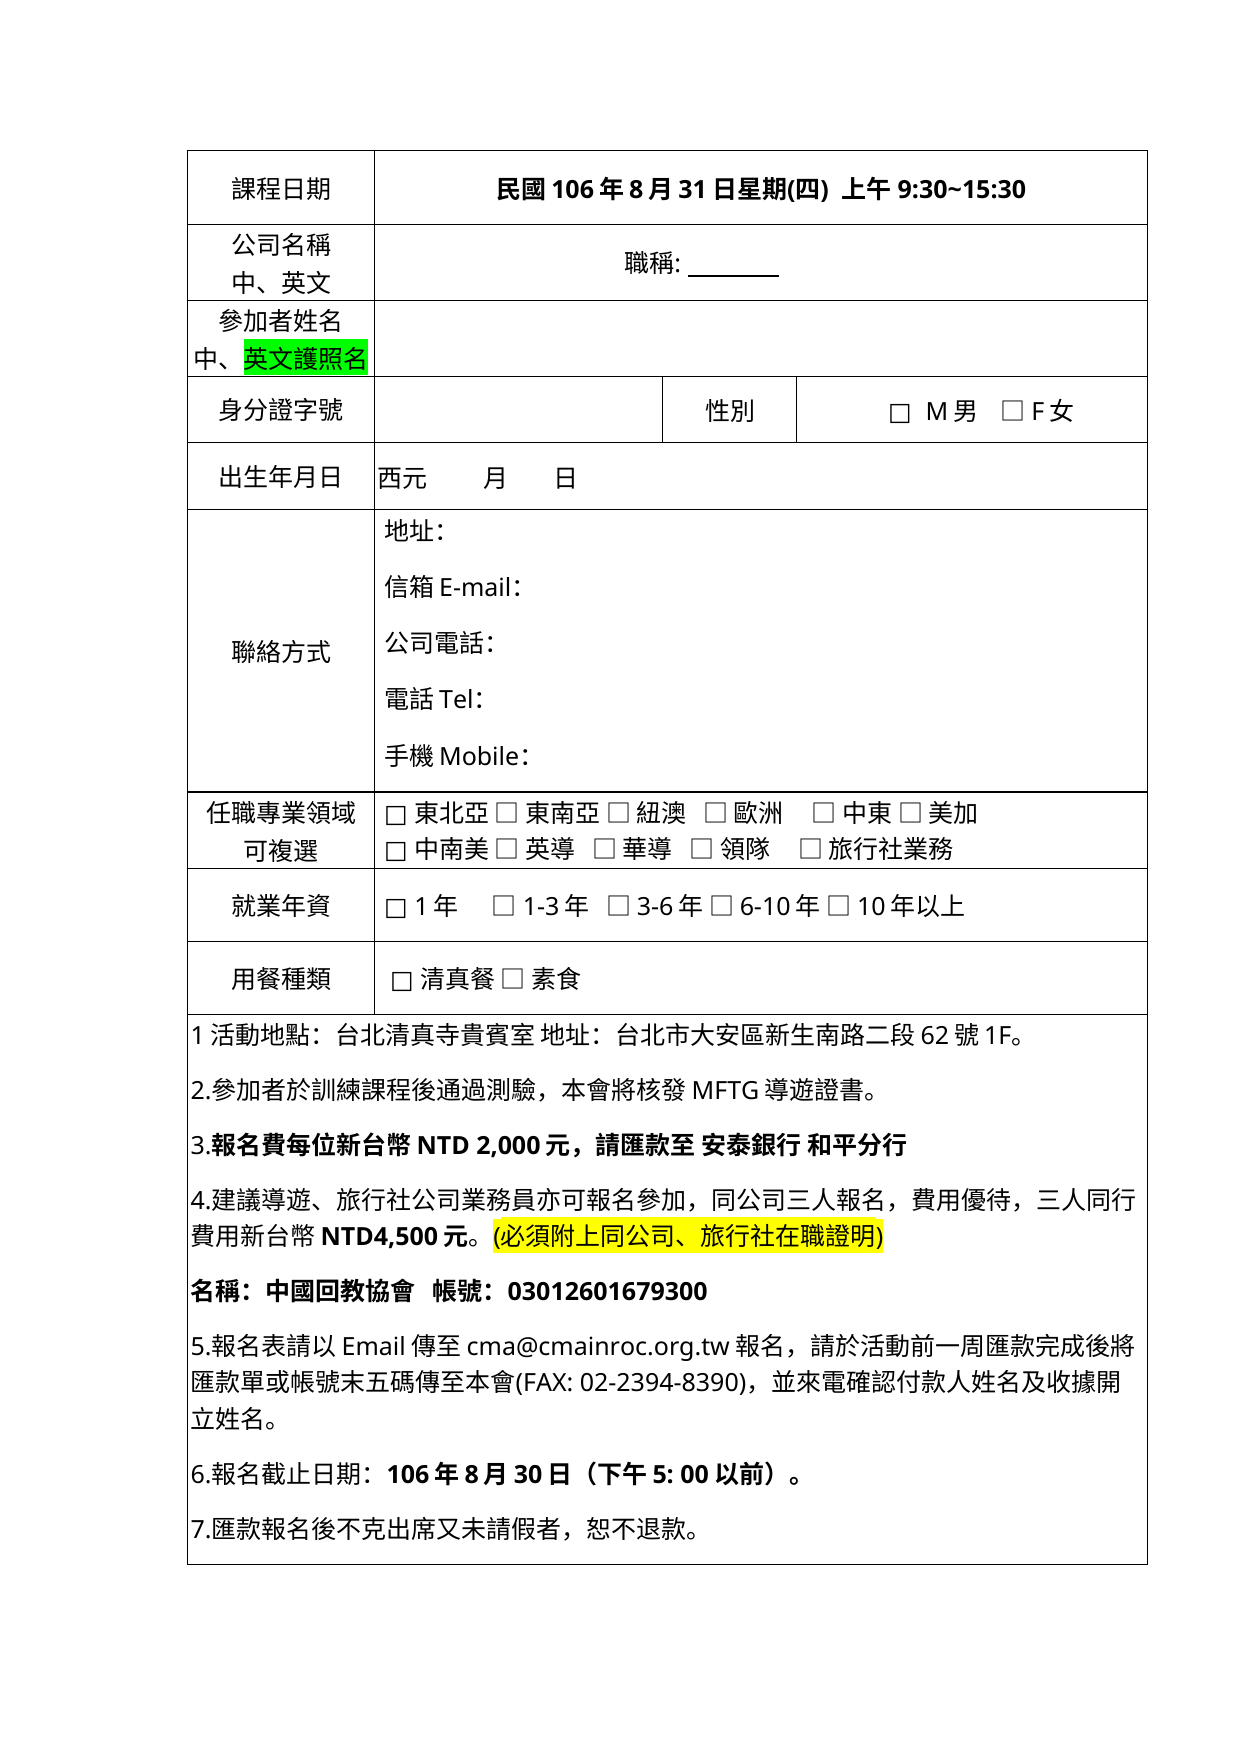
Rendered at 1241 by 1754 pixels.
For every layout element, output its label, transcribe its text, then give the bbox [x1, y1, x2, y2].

table_cell 就業年資 [188, 869, 374, 941]
table_cell [375, 377, 662, 442]
table_cell 公司名稱 中、英文 [188, 225, 374, 299]
table_cell 身分證字號 [188, 377, 374, 442]
table_cell □ 東北亞 □ 東南亞 □ 紐澳 □ 歐洲 □ 中東 □ 美加 □ 中南美 □ 英導 □ 華導 □ 領隊 □ 旅行社業務 [375, 793, 1147, 867]
table_cell 用餐種類 [188, 942, 374, 1014]
table_cell [375, 301, 1147, 376]
table_cell 職稱: [375, 225, 1147, 299]
table_cell M男 □ F女 [797, 377, 1147, 442]
table_cell □ 1年 □ 1-3年 □ 3-6年 □ 6-10年 □ 10年以上 [375, 869, 1147, 941]
table_cell 1活動地點：台北清真寺貴賓室 地址：台北市大安區新生南路二段62號1F。 2.參加者於訓練課程後通過測驗，本會將核發MFTG導遊證書。 3.報名費每位新台幣NTD 2,000元，請匯款至 安泰銀行 和平分行 4.建議導遊、旅行社公司業務員亦可報名參加，同公司三人報名，費用優待，三人同行費用新台幣NTD4,500元。(必須附上同公司、旅行社在職證明) 名稱：中國回教協會 帳號：03012601679300 5.報名表請以Email傳至 cma@cmainroc.org.tw報名，請於活動前一周匯款完成後將匯款單或帳號末五碼傳至本會(FAX: 02-2394-8390)，並來電確認付款人姓名及收據開立姓名。 6.報名截止日期：106年8月30日（下午5: 00以前）。 7.匯款報名後不克出席又未請假者，恕不退款。 [188, 1015, 1147, 1564]
table_cell □ 清真餐 □ 素食 [375, 942, 1147, 1014]
table_cell 性別 [663, 377, 796, 442]
table_cell 任職專業領域 可複選 [188, 793, 374, 867]
table_cell 出生年月日 [188, 443, 374, 509]
table_cell 聯絡方式 [188, 510, 374, 791]
table_header 課程日期 [188, 151, 374, 223]
table_cell 地址： 信箱E-mail： 公司電話： 電話Tel： 手機Mobile： [375, 510, 1147, 791]
table_header 民國106年8月31日星期(四) 上午 9:30~15:30 [375, 151, 1147, 223]
table_cell 西元 月 日 [375, 443, 1147, 509]
table_cell 參加者姓名 中、英文護照名 [188, 301, 374, 376]
